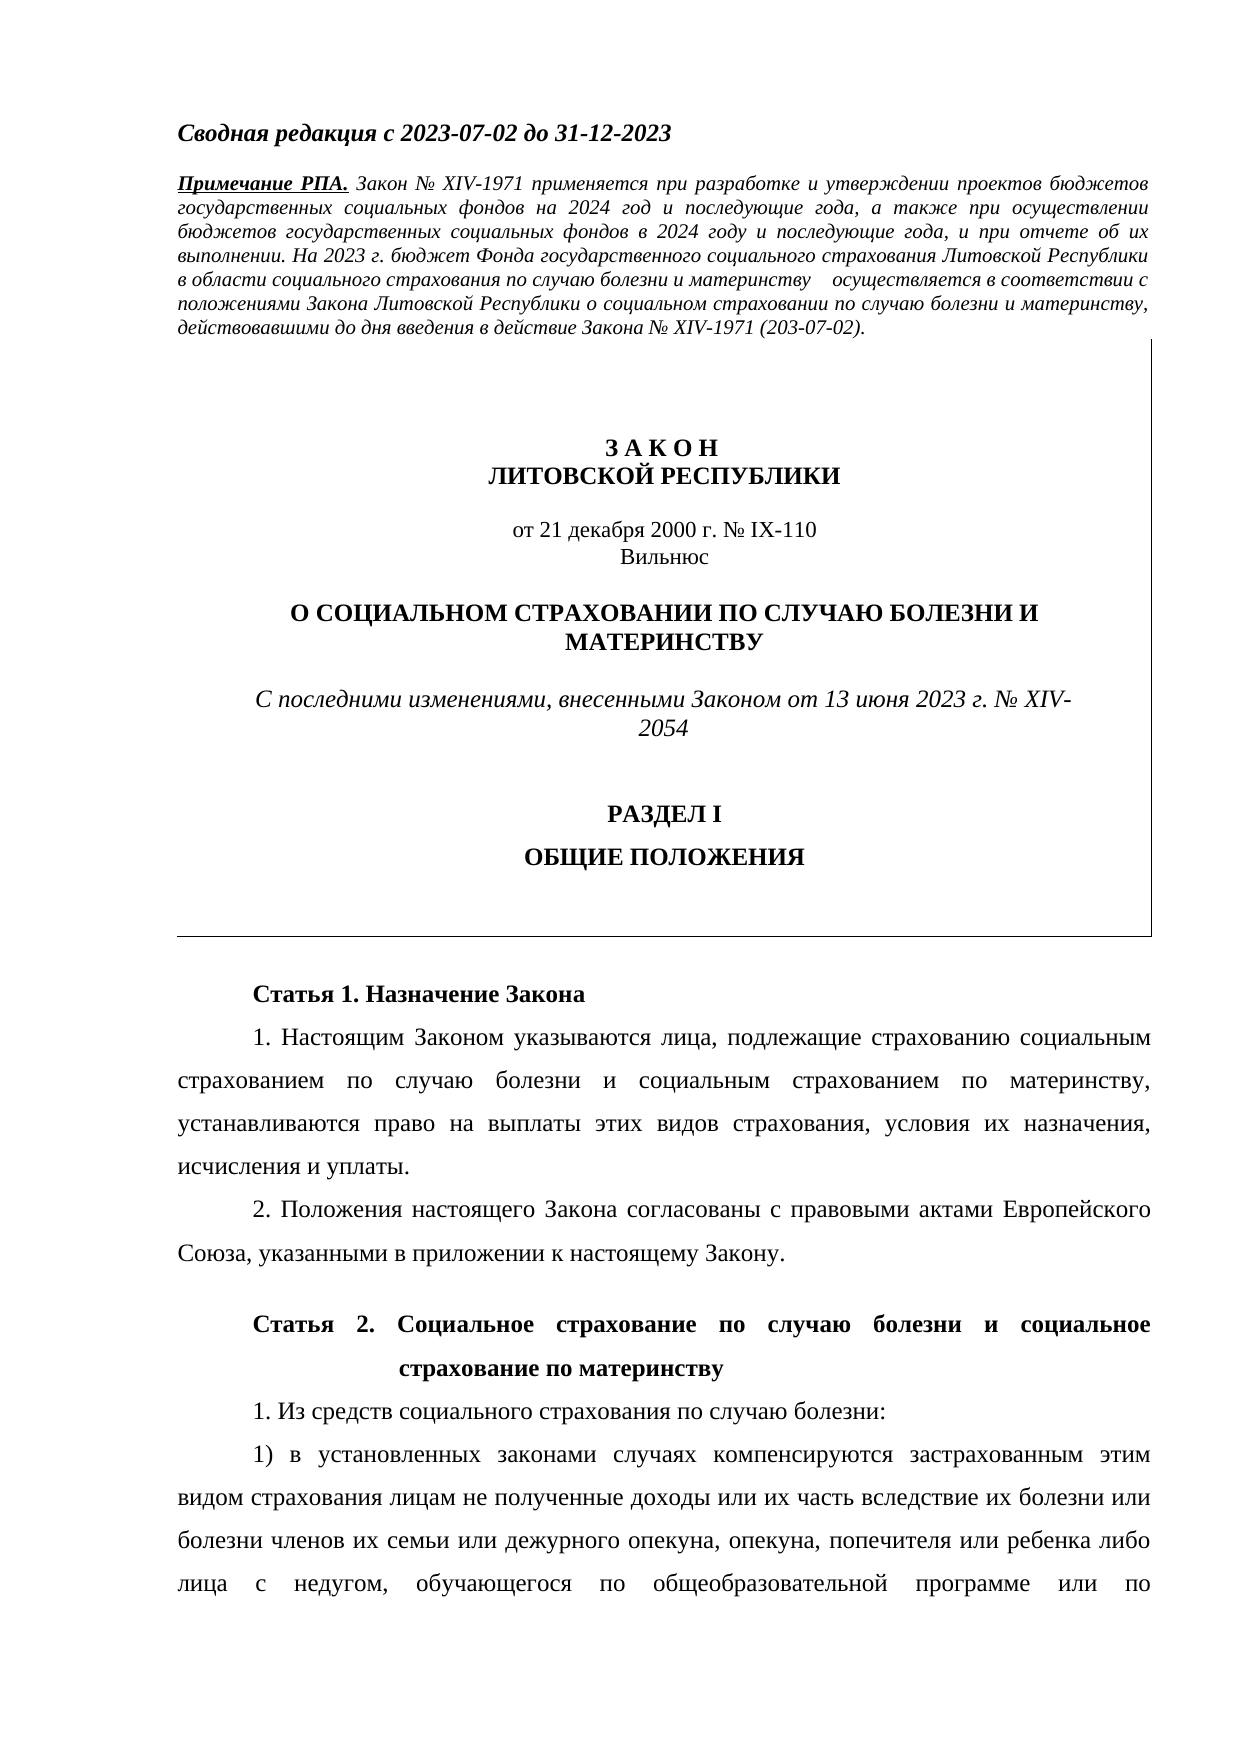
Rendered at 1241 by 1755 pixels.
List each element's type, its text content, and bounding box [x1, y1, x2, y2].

text Примечание РПА. Закон № XIV-1971 применяется при разработке и утверждении проектов бюджетов государственных социальных фондов на 2024 год и последующие года, а также при осуществлении бюджетов государственных социальных фондов в 2024 году и последующие года, и при отчете об их выполнении. На 2023 г. бюджет Фонда государственного социального страхования Литовской Республики в области социального страхования по случаю болезни и материнству осуществляется в соответствии с положениями Закона Литовской Республики о социальном страховании по случаю болезни и материнству, действовавшими до дня введения в действие Закона № XIV-1971 (203-07-02). [177, 171, 1152, 339]
text ЛИТОВСКОЙ РЕСПУБЛИКИ [177, 461, 1151, 490]
text Вильнюс [177, 543, 1151, 569]
text от 21 декабря 2000 г. № IX-110 [177, 517, 1151, 543]
text Статья 2. Социальное страхование по случаю болезни и социальное страхование по материнству [252, 1309, 1152, 1381]
text Статья 1. Назначение Закона [177, 979, 1152, 1008]
text 1. Настоящим Законом указываются лица, подлежащие страхованию социальным страхованием по случаю болезни и социальным страхованием по материнству, устанавливаются право на выплаты этих видов страхования, условия их назначения, исчисления и уплаты. [177, 1022, 1152, 1180]
text З А К О Н [177, 433, 1151, 461]
text ОБЩИЕ ПОЛОЖЕНИЯ [177, 778, 1152, 936]
text 2. Положения настоящего Закона согласованы с правовыми актами Европейского Союза, указанными в приложении к настоящему Закону. [177, 1194, 1152, 1266]
text 1) в установленных законами случаях компенсируются застрахованным этим видом страхования лицам не полученные доходы или их часть вследствие их болезни или болезни членов их семьи или дежурного опекуна, опекуна, попечителя или ребенка либо лица с недугом, обучающегося по общеобразовательной программе или по [177, 1439, 1152, 1597]
text О СОЦИАЛЬНОМ СТРАХОВАНИИ ПО СЛУЧАЮ БОЛЕЗНИ И МАТЕРИНСТВУ [177, 598, 1151, 656]
text C последними изменениями, внесенными Законом от 13 июня 2023 г. № XIV-2054 [177, 684, 1151, 742]
text Сводная редакция с 2023-07-02 до 31-12-2023 [177, 118, 1152, 147]
text 1. Из средств социального страхования по случаю болезни: [177, 1396, 1152, 1424]
